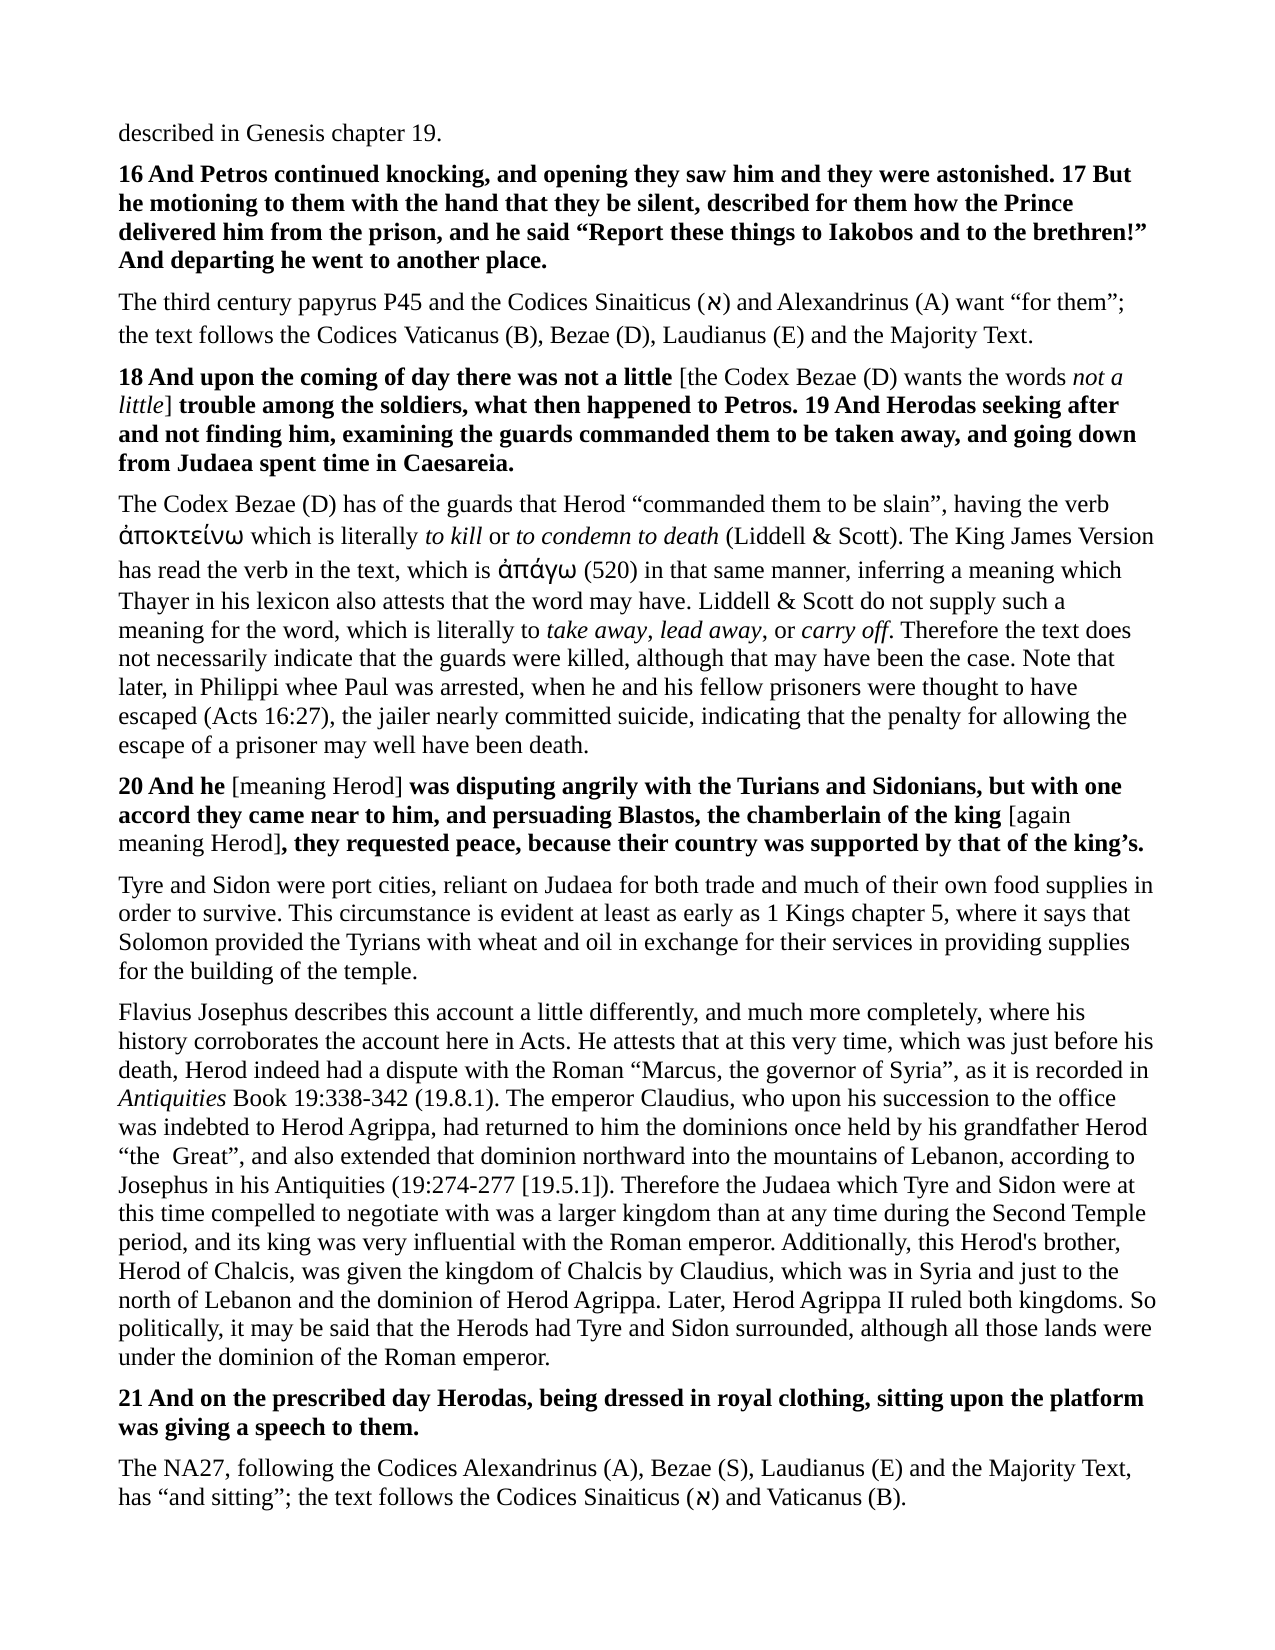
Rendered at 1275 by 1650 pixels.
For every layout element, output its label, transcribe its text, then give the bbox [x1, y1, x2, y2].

text The third century papyrus P45 and the Codices Sinaiticus (א) and Alexandrinus (A) want “for them”; the text follows the Codices Vaticanus (B), Bezae (D), Laudianus (E) and the Majority Text. [118, 287, 1157, 349]
text The Codex Bezae (D) has of the guards that Herod “commanded them to be slain”, having the verb ἀποκτείνω which is literally to kill or to condemn to death (Liddell & Scott). The King James Version has read the verb in the text, which is ἀπάγω (520) in that same manner, inferring a meaning which Thayer in his lexicon also attests that the word may have. Liddell & Scott do not supply such a meaning for the word, which is literally to take away, lead away, or carry off. Therefore the text does not necessarily indicate that the guards were killed, although that may have been the case. Note that later, in Philippi whee Paul was arrested, when he and his fellow prisoners were thought to have escaped (Acts 16:27), the jailer nearly committed suicide, indicating that the penalty for allowing the escape of a prisoner may well have been death. [118, 489, 1157, 758]
text described in Genesis chapter 19. [118, 118, 1157, 147]
text 16 And Petros continued knocking, and opening they saw him and they were astonished. 17 But he motioning to them with the hand that they be silent, described for them how the Prince delivered him from the prison, and he said “Report these things to Iakobos and to the brethren!” And departing he went to another place. [118, 159, 1157, 274]
text 20 And he [meaning Herod] was disputing angrily with the Turians and Sidonians, but with one accord they came near to him, and persuading Blastos, the chamberlain of the king [again meaning Herod], they requested peace, because their country was supported by that of the king’s. [118, 771, 1157, 857]
text Tyre and Sidon were port cities, reliant on Judaea for both trade and much of their own food supplies in order to survive. This circumstance is evident at least as early as 1 Kings chapter 5, where it says that Solomon provided the Tyrians with wheat and oil in exchange for their services in providing supplies for the building of the temple. [118, 870, 1157, 985]
text 21 And on the prescribed day Herodas, being dressed in royal clothing, sitting upon the platform was giving a speech to them. [118, 1383, 1157, 1441]
text Flavius Josephus describes this account a little differently, and much more completely, where his history corroborates the account here in Acts. He attests that at this very time, which was just before his death, Herod indeed had a dispute with the Roman “Marcus, the governor of Syria”, as it is recorded in Antiquities Book 19:338-342 (19.8.1). The emperor Claudius, who upon his succession to the office was indebted to Herod Agrippa, had returned to him the dominions once held by his grandfather Herod “the Great”, and also extended that dominion northward into the mountains of Lebanon, according to Josephus in his Antiquities (19:274-277 [19.5.1]). Therefore the Judaea which Tyre and Sidon were at this time compelled to negotiate with was a larger kingdom than at any time during the Second Temple period, and its king was very influential with the Roman emperor. Additionally, this Herod's brother, Herod of Chalcis, was given the kingdom of Chalcis by Claudius, which was in Syria and just to the north of Lebanon and the dominion of Herod Agrippa. Later, Herod Agrippa II ruled both kingdoms. So politically, it may be said that the Herods had Tyre and Sidon surrounded, although all those lands were under the dominion of the Roman emperor. [118, 997, 1157, 1371]
text The NA27, following the Codices Alexandrinus (A), Bezae (S), Laudianus (E) and the Majority Text, has “and sitting”; the text follows the Codices Sinaiticus (א) and Vaticanus (B). [118, 1453, 1157, 1516]
text 18 And upon the coming of day there was not a little [the Codex Bezae (D) wants the words not a little] trouble among the soldiers, what then happened to Petros. 19 And Herodas seeking after and not finding him, examining the guards commanded them to be taken away, and going down from Judaea spent time in Caesareia. [118, 362, 1157, 477]
